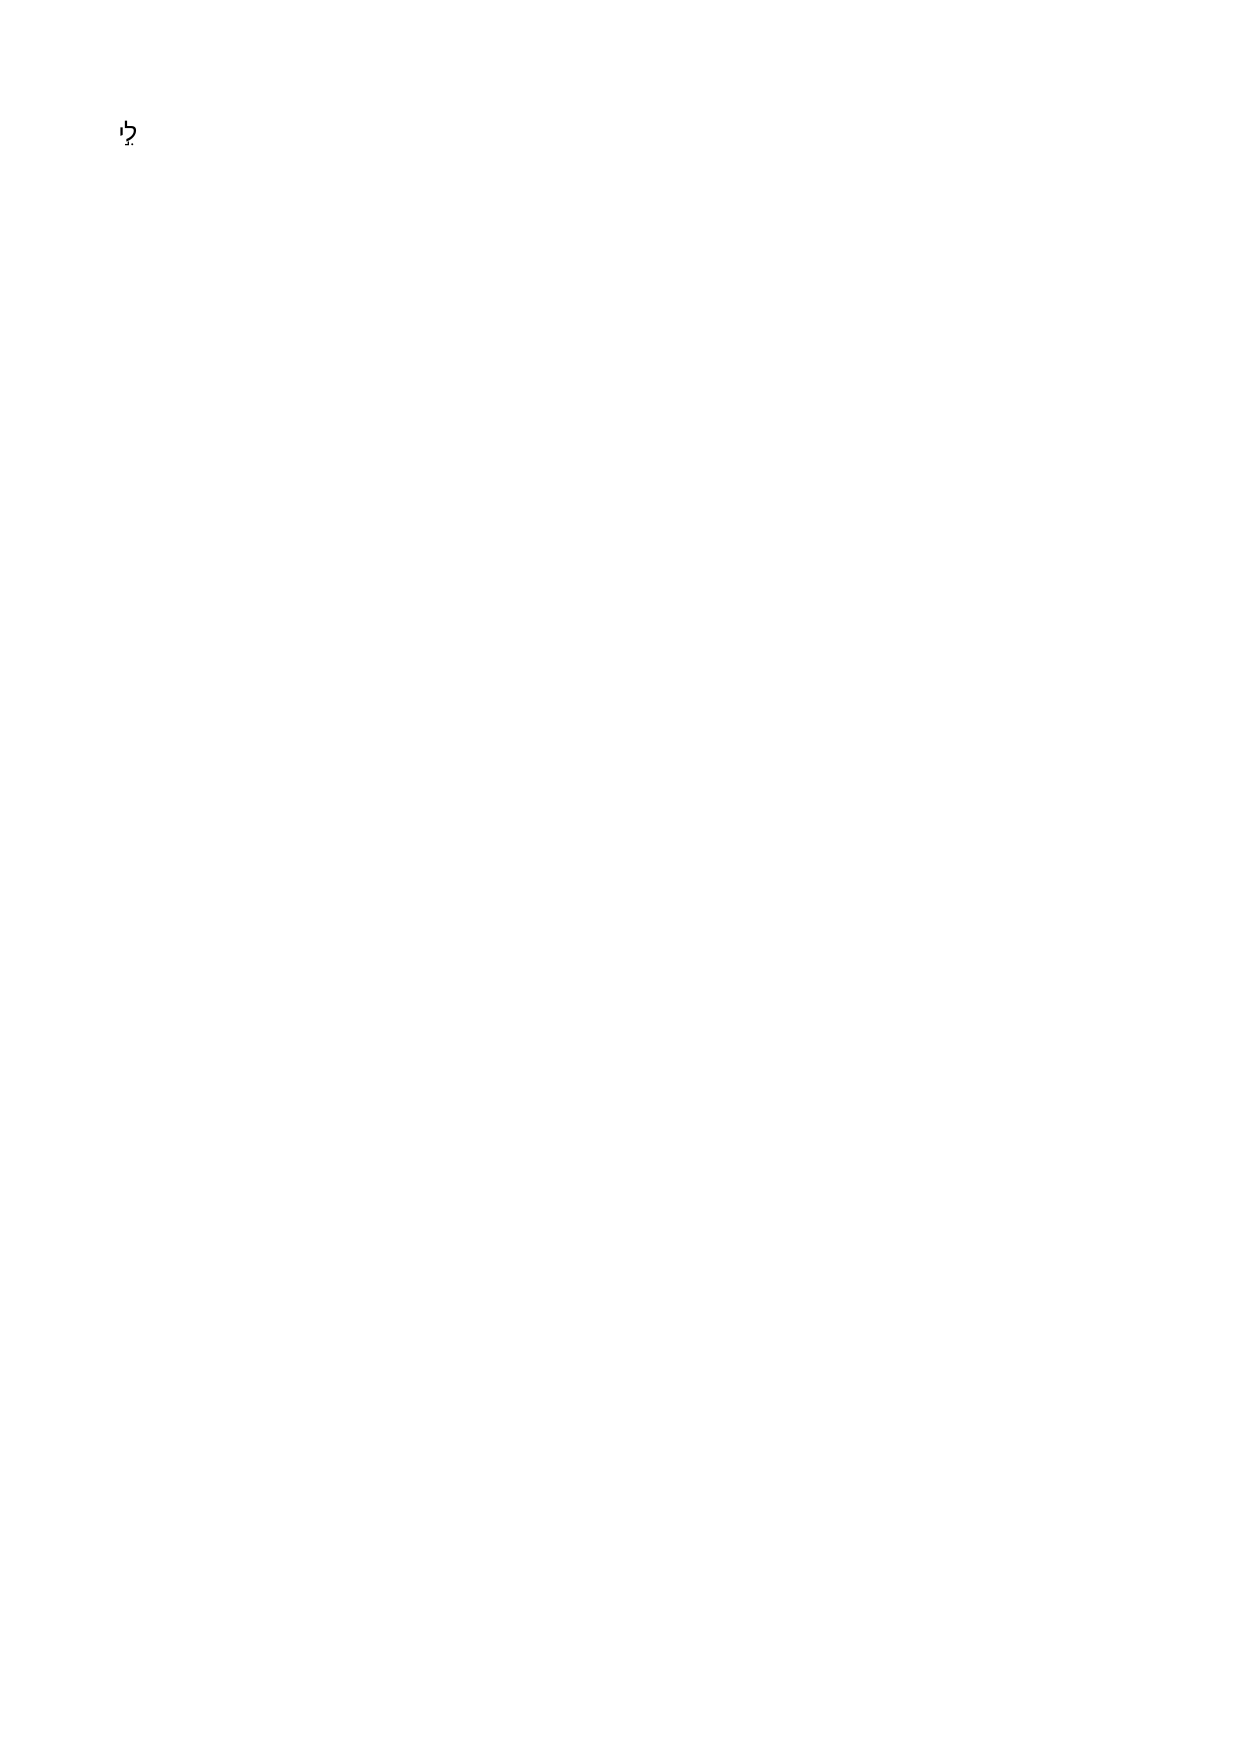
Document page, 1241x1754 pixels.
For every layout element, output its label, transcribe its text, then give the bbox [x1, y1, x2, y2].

text לִ֣י [118, 118, 1122, 147]
